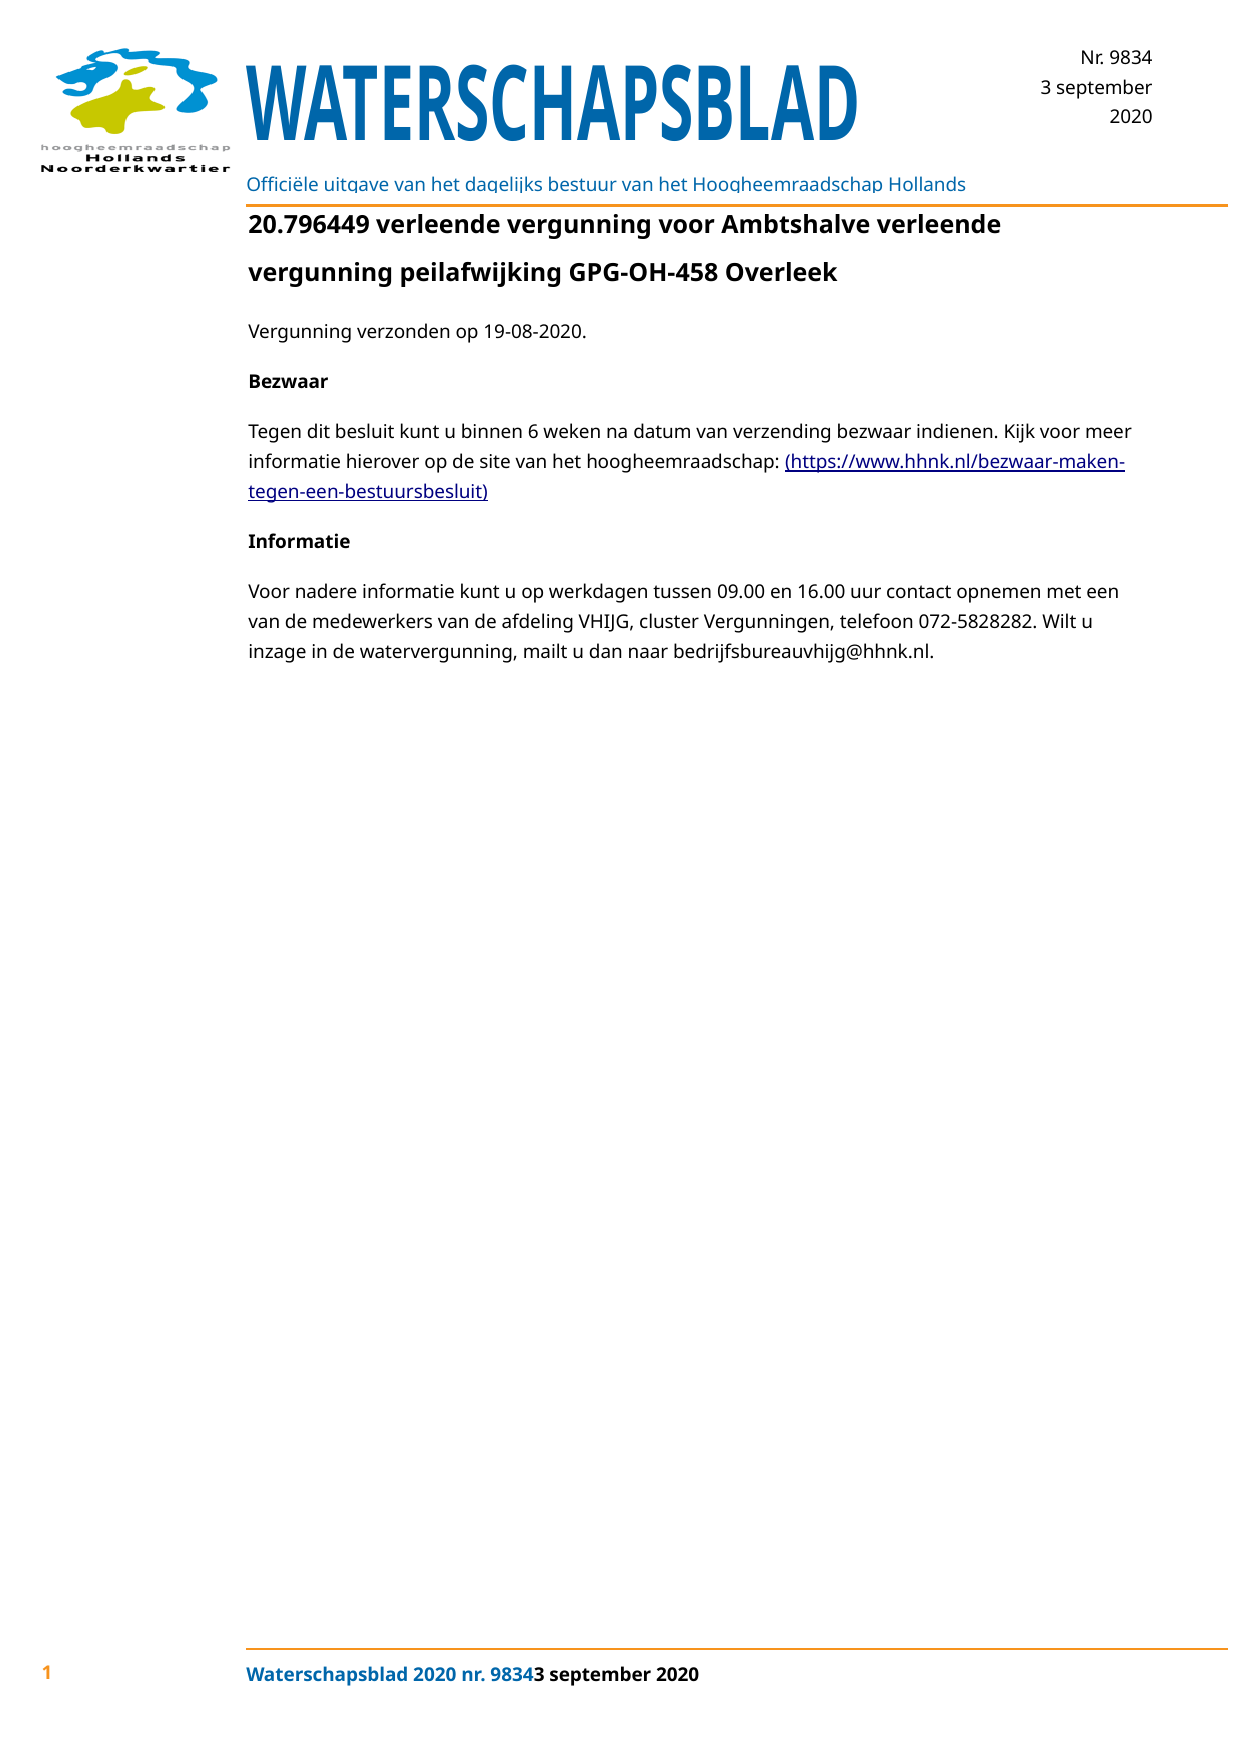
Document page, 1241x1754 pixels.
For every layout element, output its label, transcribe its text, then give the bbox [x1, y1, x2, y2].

text Voor nadere informatie kunt u op werkdagen tussen 09.00 en 16.00 uur contact opnemen met een van de medewerkers van de afdeling VHIJG, cluster Vergunningen, telefoon 072-5828282. Wilt u inzage in de watervergunning, mailt u dan naar bedrijfsbureauvhijg@hhnk.nl. [248, 579, 1152, 664]
text Bezwaar [248, 368, 1152, 394]
text Tegen dit besluit kunt u binnen 6 weken na datum van verzending bezwaar indienen. Kijk voor meer informatie hierover op de site van het hoogheemraadschap: (https://www.hhnk.nl/bezwaar-maken-tegen-een-bestuursbesluit) [248, 419, 1152, 504]
text Vergunning verzonden op 19-08-2020. [248, 318, 1152, 344]
text Informatie [248, 528, 1152, 554]
text 20.796449 verleende vergunning voor Ambtshalve verleende vergunning peilafwijking GPG-OH-458 Overleek [248, 207, 1152, 288]
picture [41, 47, 231, 172]
